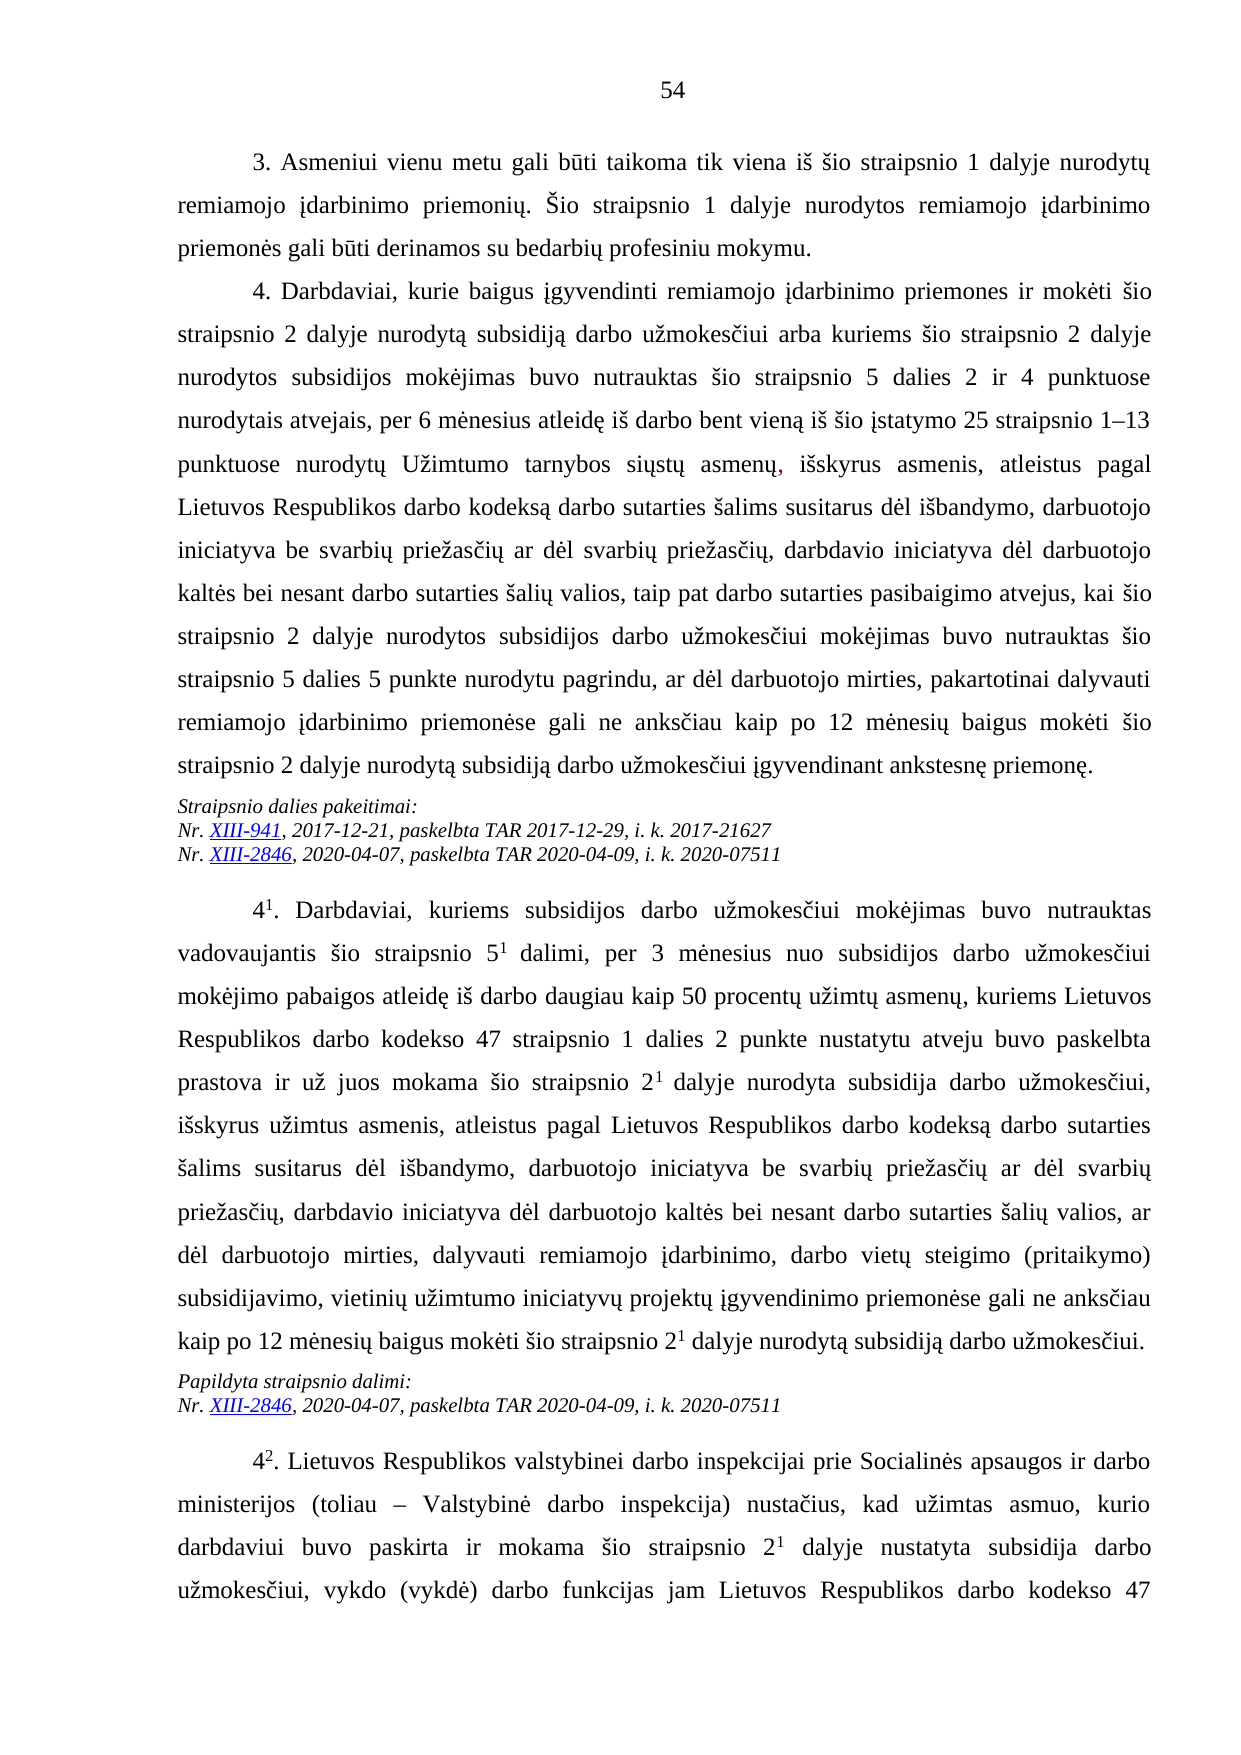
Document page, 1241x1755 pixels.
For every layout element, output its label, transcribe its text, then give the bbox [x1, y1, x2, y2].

text Straipsnio dalies pakeitimai: [177, 794, 1152, 818]
text Nr. XIII-2846, 2020-04-07, paskelbta TAR 2020-04-09, i. k. 2020-07511 [177, 842, 1152, 866]
text 4. Darbdaviai, kurie baigus įgyvendinti remiamojo įdarbinimo priemones ir mokėti šio straipsnio 2 dalyje nurodytą subsidiją darbo užmokesčiui arba kuriems šio straipsnio 2 dalyje nurodytos subsidijos mokėjimas buvo nutrauktas šio straipsnio 5 dalies 2 ir 4 punktuose nurodytais atvejais, per 6 mėnesius atleidę iš darbo bent vieną iš šio įstatymo 25 straipsnio 1–13 punktuose nurodytų Užimtumo tarnybos siųstų asmenų, išskyrus asmenis, atleistus pagal Lietuvos Respublikos darbo kodeksą darbo sutarties šalims susitarus dėl išbandymo, darbuotojo iniciatyva be svarbių priežasčių ar dėl svarbių priežasčių, darbdavio iniciatyva dėl darbuotojo kaltės bei nesant darbo sutarties šalių valios, taip pat darbo sutarties pasibaigimo atvejus, kai šio straipsnio 2 dalyje nurodytos subsidijos darbo užmokesčiui mokėjimas buvo nutrauktas šio straipsnio 5 dalies 5 punkte nurodytu pagrindu, ar dėl darbuotojo mirties, pakartotinai dalyvauti remiamojo įdarbinimo priemonėse gali ne anksčiau kaip po 12 mėnesių baigus mokėti šio straipsnio 2 dalyje nurodytą subsidiją darbo užmokesčiui įgyvendinant ankstesnę priemonę. [177, 276, 1152, 779]
text Papildyta straipsnio dalimi: [177, 1369, 1152, 1393]
text Nr. XIII-2846, 2020-04-07, paskelbta TAR 2020-04-09, i. k. 2020-07511 [177, 1393, 1152, 1417]
text 41. Darbdaviai, kuriems subsidijos darbo užmokesčiui mokėjimas buvo nutrauktas vadovaujantis šio straipsnio 51 dalimi, per 3 mėnesius nuo subsidijos darbo užmokesčiui mokėjimo pabaigos atleidę iš darbo daugiau kaip 50 procentų užimtų asmenų, kuriems Lietuvos Respublikos darbo kodekso 47 straipsnio 1 dalies 2 punkte nustatytu atveju buvo paskelbta prastova ir už juos mokama šio straipsnio 21 dalyje nurodyta subsidija darbo užmokesčiui, išskyrus užimtus asmenis, atleistus pagal Lietuvos Respublikos darbo kodeksą darbo sutarties šalims susitarus dėl išbandymo, darbuotojo iniciatyva be svarbių priežasčių ar dėl svarbių priežasčių, darbdavio iniciatyva dėl darbuotojo kaltės bei nesant darbo sutarties šalių valios, ar dėl darbuotojo mirties, dalyvauti remiamojo įdarbinimo, darbo vietų steigimo (pritaikymo) subsidijavimo, vietinių užimtumo iniciatyvų projektų įgyvendinimo priemonėse gali ne anksčiau kaip po 12 mėnesių baigus mokėti šio straipsnio 21 dalyje nurodytą subsidiją darbo užmokesčiui. [177, 895, 1152, 1355]
text 42. Lietuvos Respublikos valstybinei darbo inspekcijai prie Socialinės apsaugos ir darbo ministerijos (toliau – Valstybinė darbo inspekcija) nustačius, kad užimtas asmuo, kurio darbdaviui buvo paskirta ir mokama šio straipsnio 21 dalyje nustatyta subsidija darbo užmokesčiui, vykdo (vykdė) darbo funkcijas jam Lietuvos Respublikos darbo kodekso 47 [177, 1446, 1152, 1604]
text 3. Asmeniui vienu metu gali būti taikoma tik viena iš šio straipsnio 1 dalyje nurodytų remiamojo įdarbinimo priemonių. Šio straipsnio 1 dalyje nurodytos remiamojo įdarbinimo priemonės gali būti derinamos su bedarbių profesiniu mokymu. [177, 147, 1152, 262]
text Nr. XIII-941, 2017-12-21, paskelbta TAR 2017-12-29, i. k. 2017-21627 [177, 818, 1152, 842]
